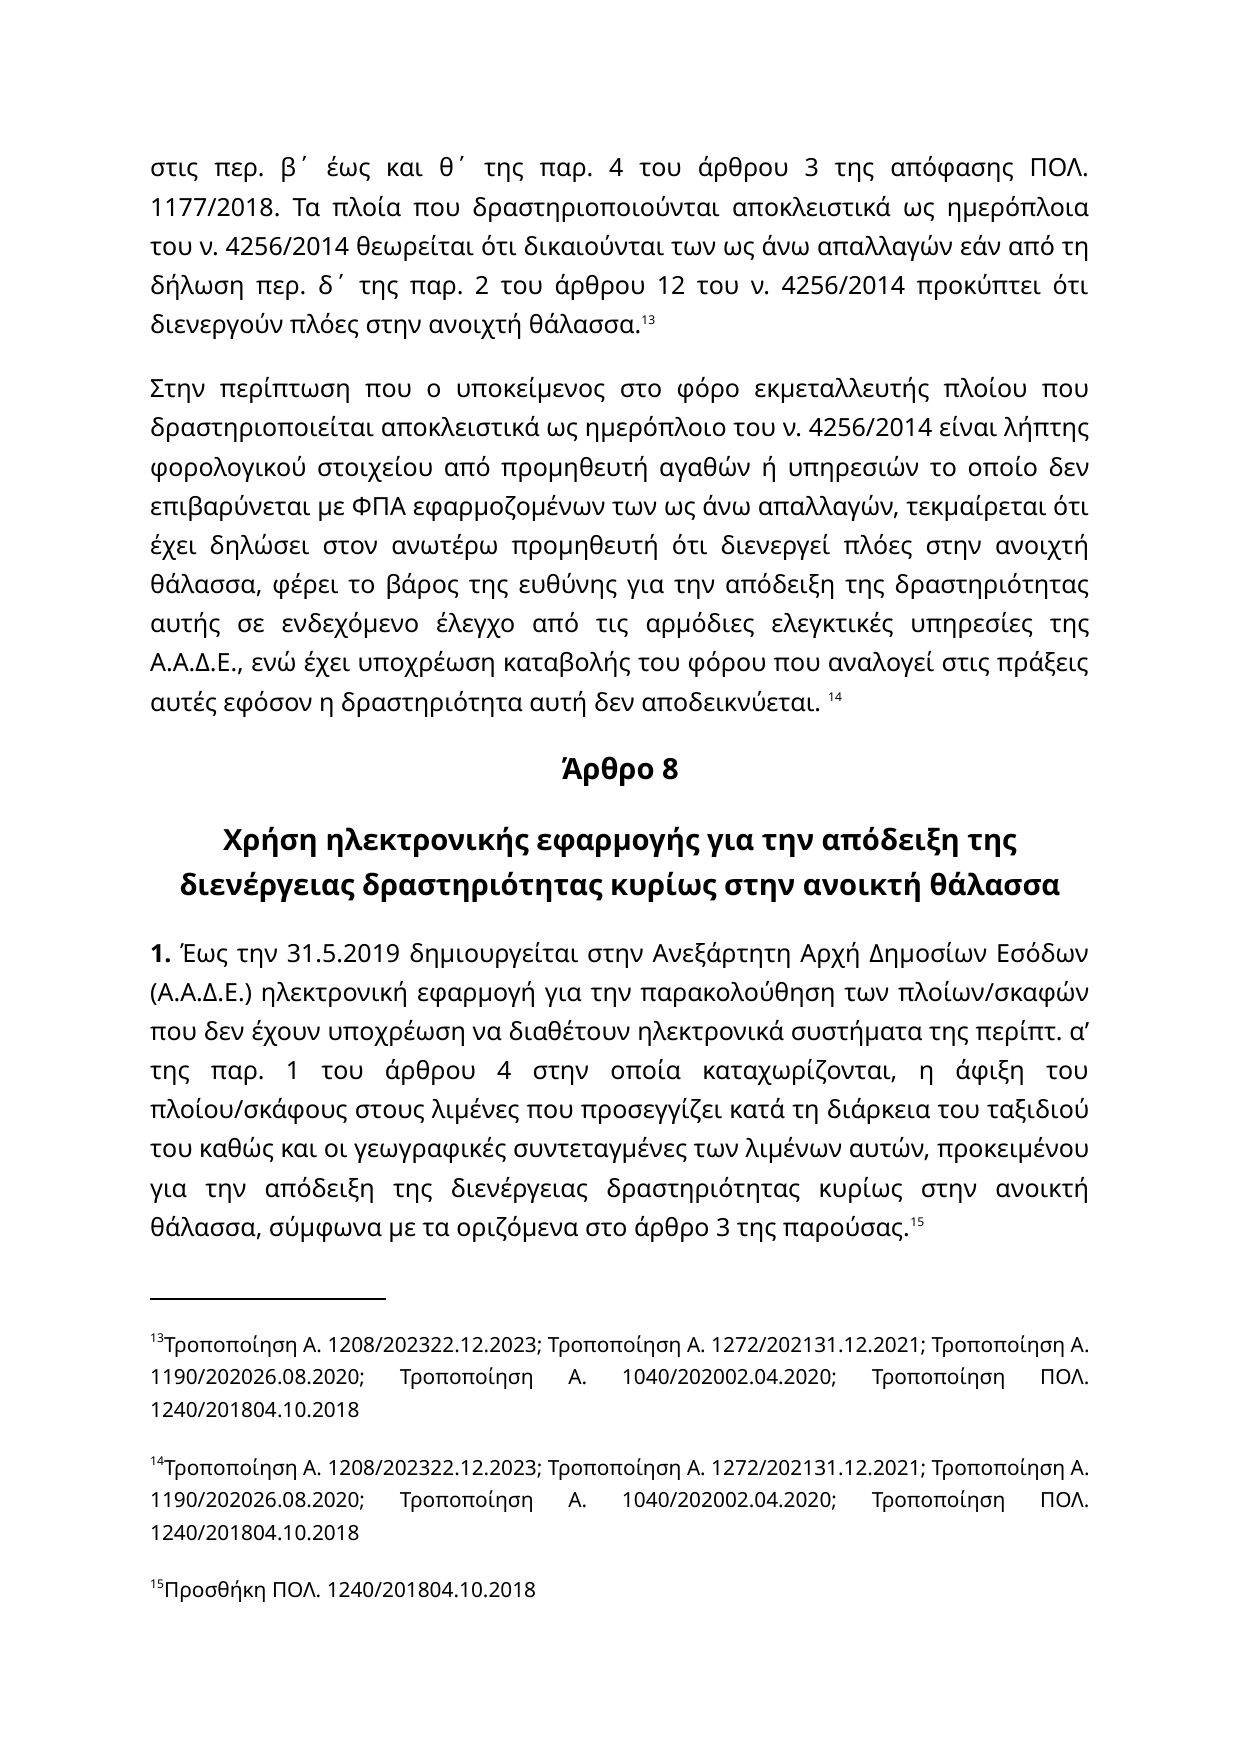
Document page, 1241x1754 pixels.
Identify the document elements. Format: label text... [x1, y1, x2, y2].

text Τροποποίηση Α. 1208/202322.12.2023; Τροποποίηση Α. 1272/202131.12.2021; Τροποποίηση Α. 1190/202026.08.2020; Τροποποίηση Α. 1040/202002.04.2020; Τροποποίηση ΠΟΛ. 1240/201804.10.2018 [150, 1453, 1090, 1546]
text 1. Έως την 31.5.2019 δημιουργείται στην Ανεξάρτητη Αρχή Δημοσίων Εσόδων (Α.Α.Δ.Ε.) ηλεκτρονική εφαρμογή για την παρακολούθηση των πλοίων/σκαφών που δεν έχουν υποχρέωση να διαθέτουν ηλεκτρονικά συστήματα της περίπτ. α’ της παρ. 1 του άρθρου 4 στην οποία καταχωρίζονται, η άφιξη του πλοίου/σκάφους στους λιμένες που προσεγγίζει κατά τη διάρκεια του ταξιδιού του καθώς και οι γεωγραφικές συντεταγμένες των λιμένων αυτών, προκειμένου για την απόδειξη της διενέργειας δραστηριότητας κυρίως στην ανοικτή θάλασσα, σύμφωνα με τα οριζόμενα στο άρθρο 3 της παρούσας. [150, 935, 1090, 1243]
text Προσθήκη ΠΟΛ. 1240/201804.10.2018 [150, 1576, 1090, 1604]
subtitle Άρθρο 8 [150, 748, 1090, 788]
subtitle Χρήση ηλεκτρονικής εφαρμογής για την απόδειξη της διενέργειας δραστηριότητας κυρίως στην ανοικτή θάλασσα [150, 819, 1090, 904]
text Τροποποίηση Α. 1208/202322.12.2023; Τροποποίηση Α. 1272/202131.12.2021; Τροποποίηση Α. 1190/202026.08.2020; Τροποποίηση Α. 1040/202002.04.2020; Τροποποίηση ΠΟΛ. 1240/201804.10.2018 [150, 1330, 1090, 1423]
text Στην περίπτωση που ο υποκείμενος στο φόρο εκμεταλλευτής πλοίου που δραστηριοποιείται αποκλειστικά ως ημερόπλοιο του ν. 4256/2014 είναι λήπτης φορολογικού στοιχείου από προμηθευτή αγαθών ή υπηρεσιών το οποίο δεν επιβαρύνεται με ΦΠΑ εφαρμοζομένων των ως άνω απαλλαγών, τεκμαίρεται ότι έχει δηλώσει στον ανωτέρω προμηθευτή ότι διενεργεί πλόες στην ανοιχτή θάλασσα, φέρει το βάρος της ευθύνης για την απόδειξη της δραστηριότητας αυτής σε ενδεχόμενο έλεγχο από τις αρμόδιες ελεγκτικές υπηρεσίες της Α.Α.Δ.Ε., ενώ έχει υποχρέωση καταβολής του φόρου που αναλογεί στις πράξεις αυτές εφόσον η δραστηριότητα αυτή δεν αποδεικνύεται. [150, 371, 1090, 718]
text στις περ. β΄ έως και θ΄ της παρ. 4 του άρθρου 3 της απόφασης ΠΟΛ. 1177/2018. Τα πλοία που δραστηριοποιούνται αποκλειστικά ως ημερόπλοια του ν. 4256/2014 θεωρείται ότι δικαιούνται των ως άνω απαλλαγών εάν από τη δήλωση περ. δ΄ της παρ. 2 του άρθρου 12 του ν. 4256/2014 προκύπτει ότι διενεργούν πλόες στην ανοιχτή θάλασσα. [150, 150, 1090, 341]
